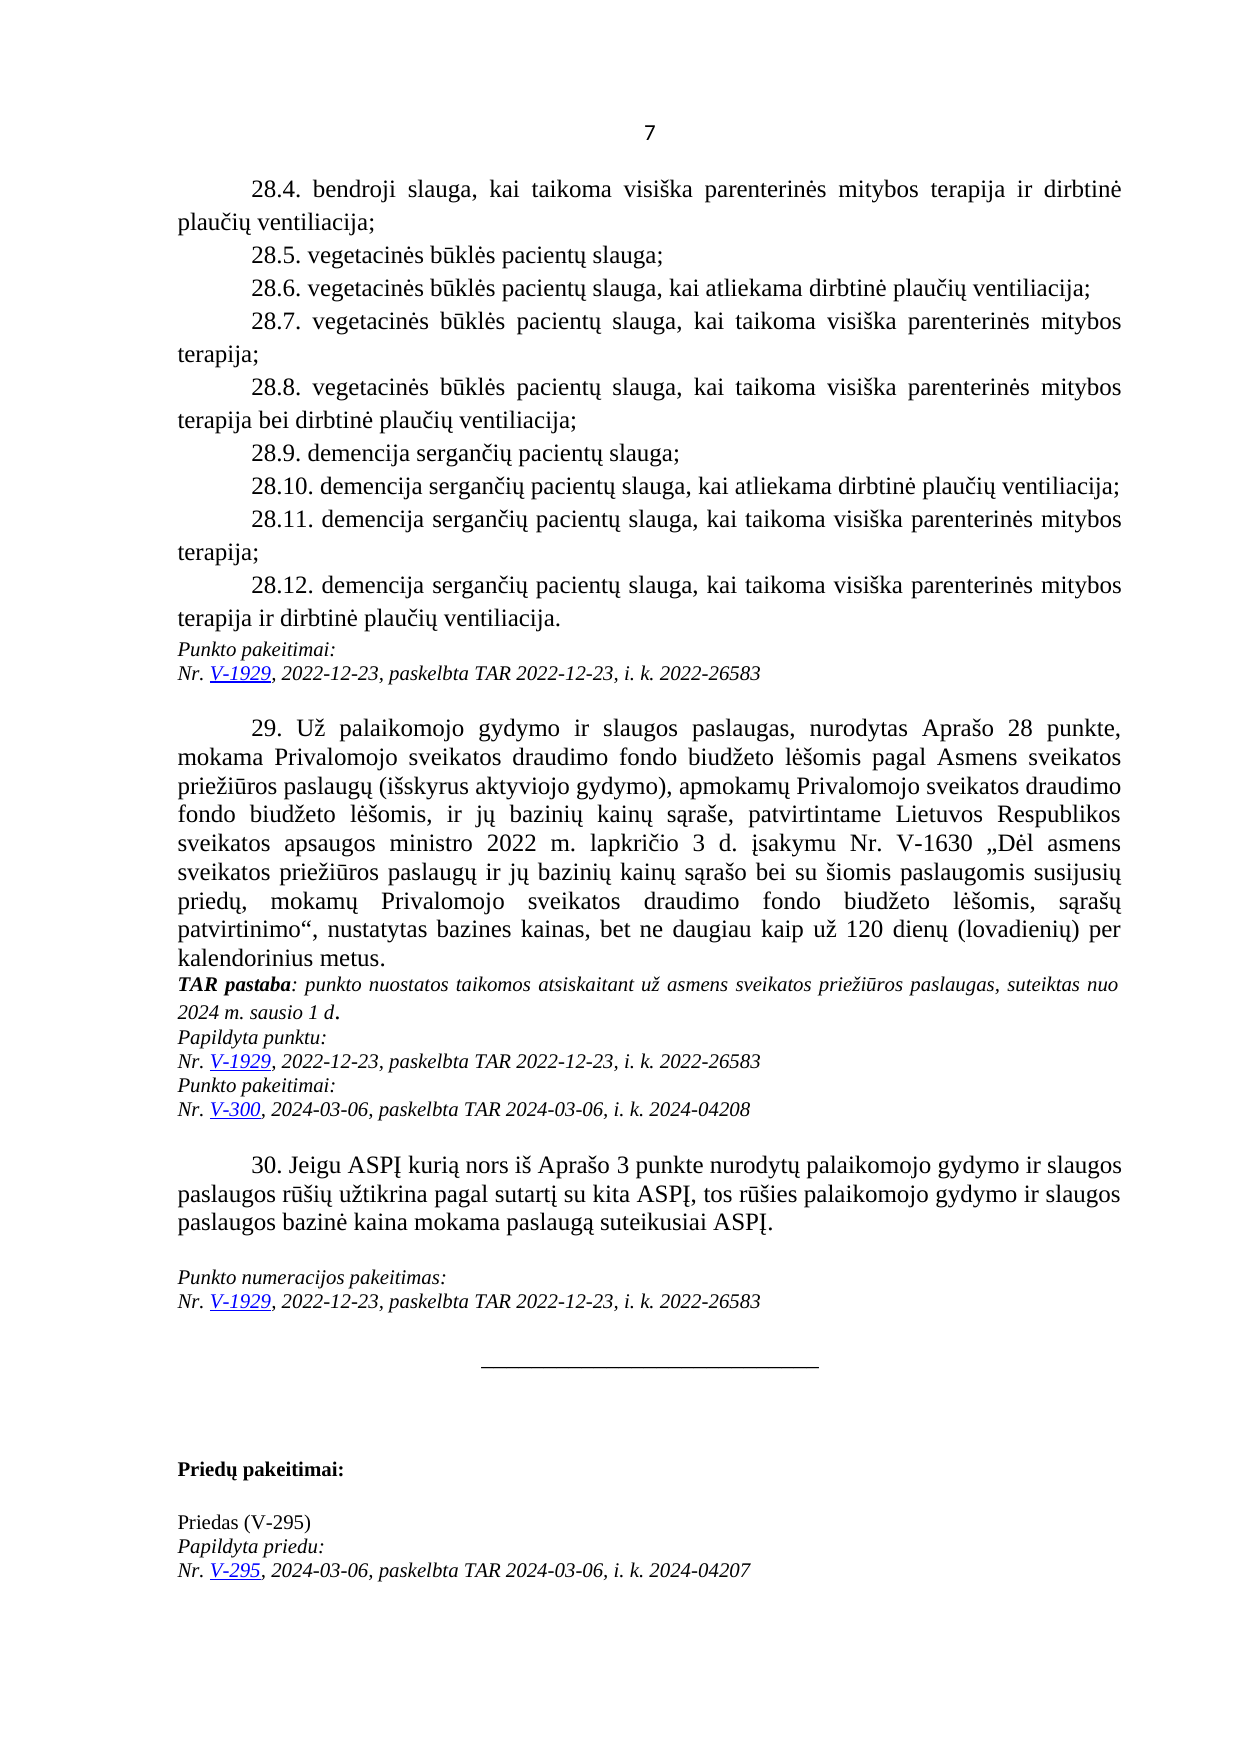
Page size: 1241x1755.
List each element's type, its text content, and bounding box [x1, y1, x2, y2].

text Priedas (V-295) [177, 1509, 1122, 1534]
text 28.9. demencija sergančių pacientų slauga; [177, 438, 1122, 467]
text 30. Jeigu ASPĮ kurią nors iš Aprašo 3 punkte nurodytų palaikomojo gydymo ir slaugos paslaugos rūšių užtikrina pagal sutartį su kita ASPĮ, tos rūšies palaikomojo gydymo ir slaugos paslaugos bazinė kaina mokama paslaugą suteikusiai ASPĮ. [177, 1150, 1122, 1236]
text 28.11. demencija sergančių pacientų slauga, kai taikoma visiška parenterinės mitybos terapija; [177, 504, 1122, 566]
text 28.7. vegetacinės būklės pacientų slauga, kai taikoma visiška parenterinės mitybos terapija; [177, 306, 1122, 368]
text 28.4. bendroji slauga, kai taikoma visiška parenterinės mitybos terapija ir dirbtinė plaučių ventiliacija; [177, 174, 1122, 236]
text Nr. V-300, 2024-03-06, paskelbta TAR 2024-03-06, i. k. 2024-04208 [177, 1097, 1122, 1121]
text ___________________________ [177, 1342, 1122, 1371]
text Punkto pakeitimai: [177, 636, 1122, 661]
text Papildyta priedu: [177, 1534, 1122, 1558]
text TAR pastaba: punkto nuostatos taikomos atsiskaitant už asmens sveikatos priežiūros paslaugas, suteiktas nuo 2024 m. sausio 1 d. [177, 972, 1122, 1025]
text Punkto numeracijos pakeitimas: [177, 1265, 1122, 1289]
text Nr. V-295, 2024-03-06, paskelbta TAR 2024-03-06, i. k. 2024-04207 [177, 1558, 1122, 1582]
text 28.5. vegetacinės būklės pacientų slauga; [177, 240, 1122, 269]
text 29. Už palaikomojo gydymo ir slaugos paslaugas, nurodytas Aprašo 28 punkte, mokama Privalomojo sveikatos draudimo fondo biudžeto lėšomis pagal Asmens sveikatos priežiūros paslaugų (išskyrus aktyviojo gydymo), apmokamų Privalomojo sveikatos draudimo fondo biudžeto lėšomis, ir jų bazinių kainų sąraše, patvirtintame Lietuvos Respublikos sveikatos apsaugos ministro 2022 m. lapkričio 3 d. įsakymu Nr. V-1630 „Dėl asmens sveikatos priežiūros paslaugų ir jų bazinių kainų sąrašo bei su šiomis paslaugomis susijusių priedų, mokamų Privalomojo sveikatos draudimo fondo biudžeto lėšomis, sąrašų patvirtinimo“, nustatytas bazines kainas, bet ne daugiau kaip už 120 dienų (lovadienių) per kalendorinius metus. [177, 713, 1122, 972]
text Priedų pakeitimai: [177, 1457, 1122, 1481]
text Papildyta punktu: [177, 1025, 1122, 1049]
text 28.6. vegetacinės būklės pacientų slauga, kai atliekama dirbtinė plaučių ventiliacija; [177, 273, 1122, 302]
text Nr. V-1929, 2022-12-23, paskelbta TAR 2022-12-23, i. k. 2022-26583 [177, 1289, 1122, 1313]
text Nr. V-1929, 2022-12-23, paskelbta TAR 2022-12-23, i. k. 2022-26583 [177, 1049, 1122, 1073]
text Punkto pakeitimai: [177, 1073, 1122, 1097]
text 28.10. demencija sergančių pacientų slauga, kai atliekama dirbtinė plaučių ventiliacija; [177, 471, 1122, 500]
text 28.12. demencija sergančių pacientų slauga, kai taikoma visiška parenterinės mitybos terapija ir dirbtinė plaučių ventiliacija. [177, 570, 1122, 632]
text Nr. V-1929, 2022-12-23, paskelbta TAR 2022-12-23, i. k. 2022-26583 [177, 661, 1122, 684]
text 28.8. vegetacinės būklės pacientų slauga, kai taikoma visiška parenterinės mitybos terapija bei dirbtinė plaučių ventiliacija; [177, 372, 1122, 434]
